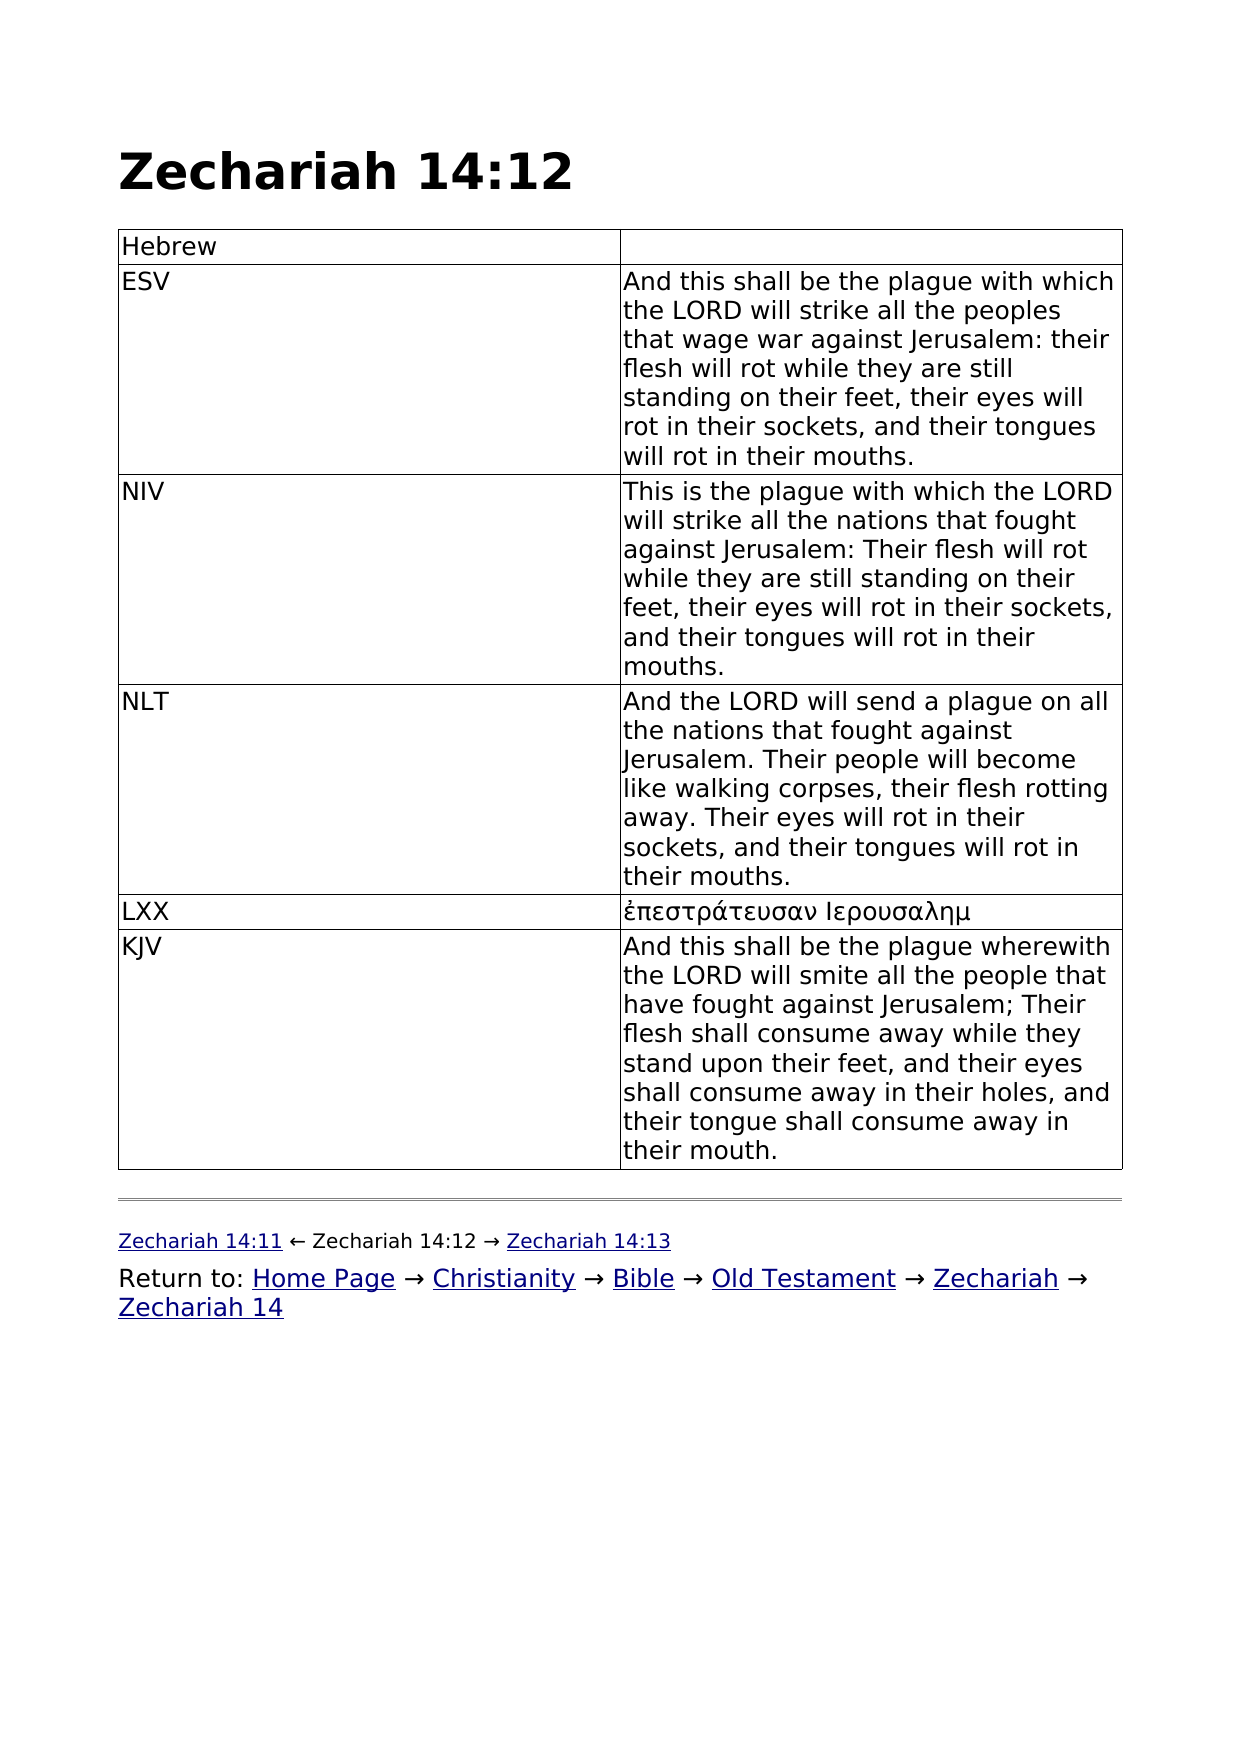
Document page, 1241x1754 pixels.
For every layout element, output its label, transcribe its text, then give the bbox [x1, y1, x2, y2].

table_cell LXX [119, 895, 620, 929]
table_cell And the LORD will send a plague on all the nations that fought against Jerusalem. Their people will become like walking corpses, their flesh rotting away. Their eyes will rot in their sockets, and their tongues will rot in their mouths. [621, 685, 1122, 894]
text Return to: Home Page → Christianity → Bible → Old Testament → Zechariah → Zechariah 14 [118, 1264, 1122, 1322]
subtitle Zechariah 14:12 [118, 143, 1122, 201]
text Zechariah 14:11 ← Zechariah 14:12 → Zechariah 14:13 [118, 1230, 1122, 1264]
table_cell And this shall be the plague wherewith the LORD will smite all the people that have fought against Jerusalem; Their flesh shall consume away while they stand upon their feet, and their eyes shall consume away in their holes, and their tongue shall consume away in their mouth. [621, 930, 1122, 1168]
table_cell KJV [119, 930, 620, 1168]
table_cell ESV [119, 265, 620, 474]
table_header Hebrew [119, 230, 620, 264]
table_cell NIV [119, 475, 620, 684]
table_cell This is the plague with which the LORD will strike all the nations that fought against Jerusalem: Their flesh will rot while they are still standing on their feet, their eyes will rot in their sockets, and their tongues will rot in their mouths. [621, 475, 1122, 684]
table_header [621, 230, 1122, 264]
table_cell ἐπεστράτευσαν Ιερουσαλημ [621, 895, 1122, 929]
table_cell And this shall be the plague with which the LORD will strike all the peoples that wage war against Jerusalem: their flesh will rot while they are still standing on their feet, their eyes will rot in their sockets, and their tongues will rot in their mouths. [621, 265, 1122, 474]
table_cell NLT [119, 685, 620, 894]
